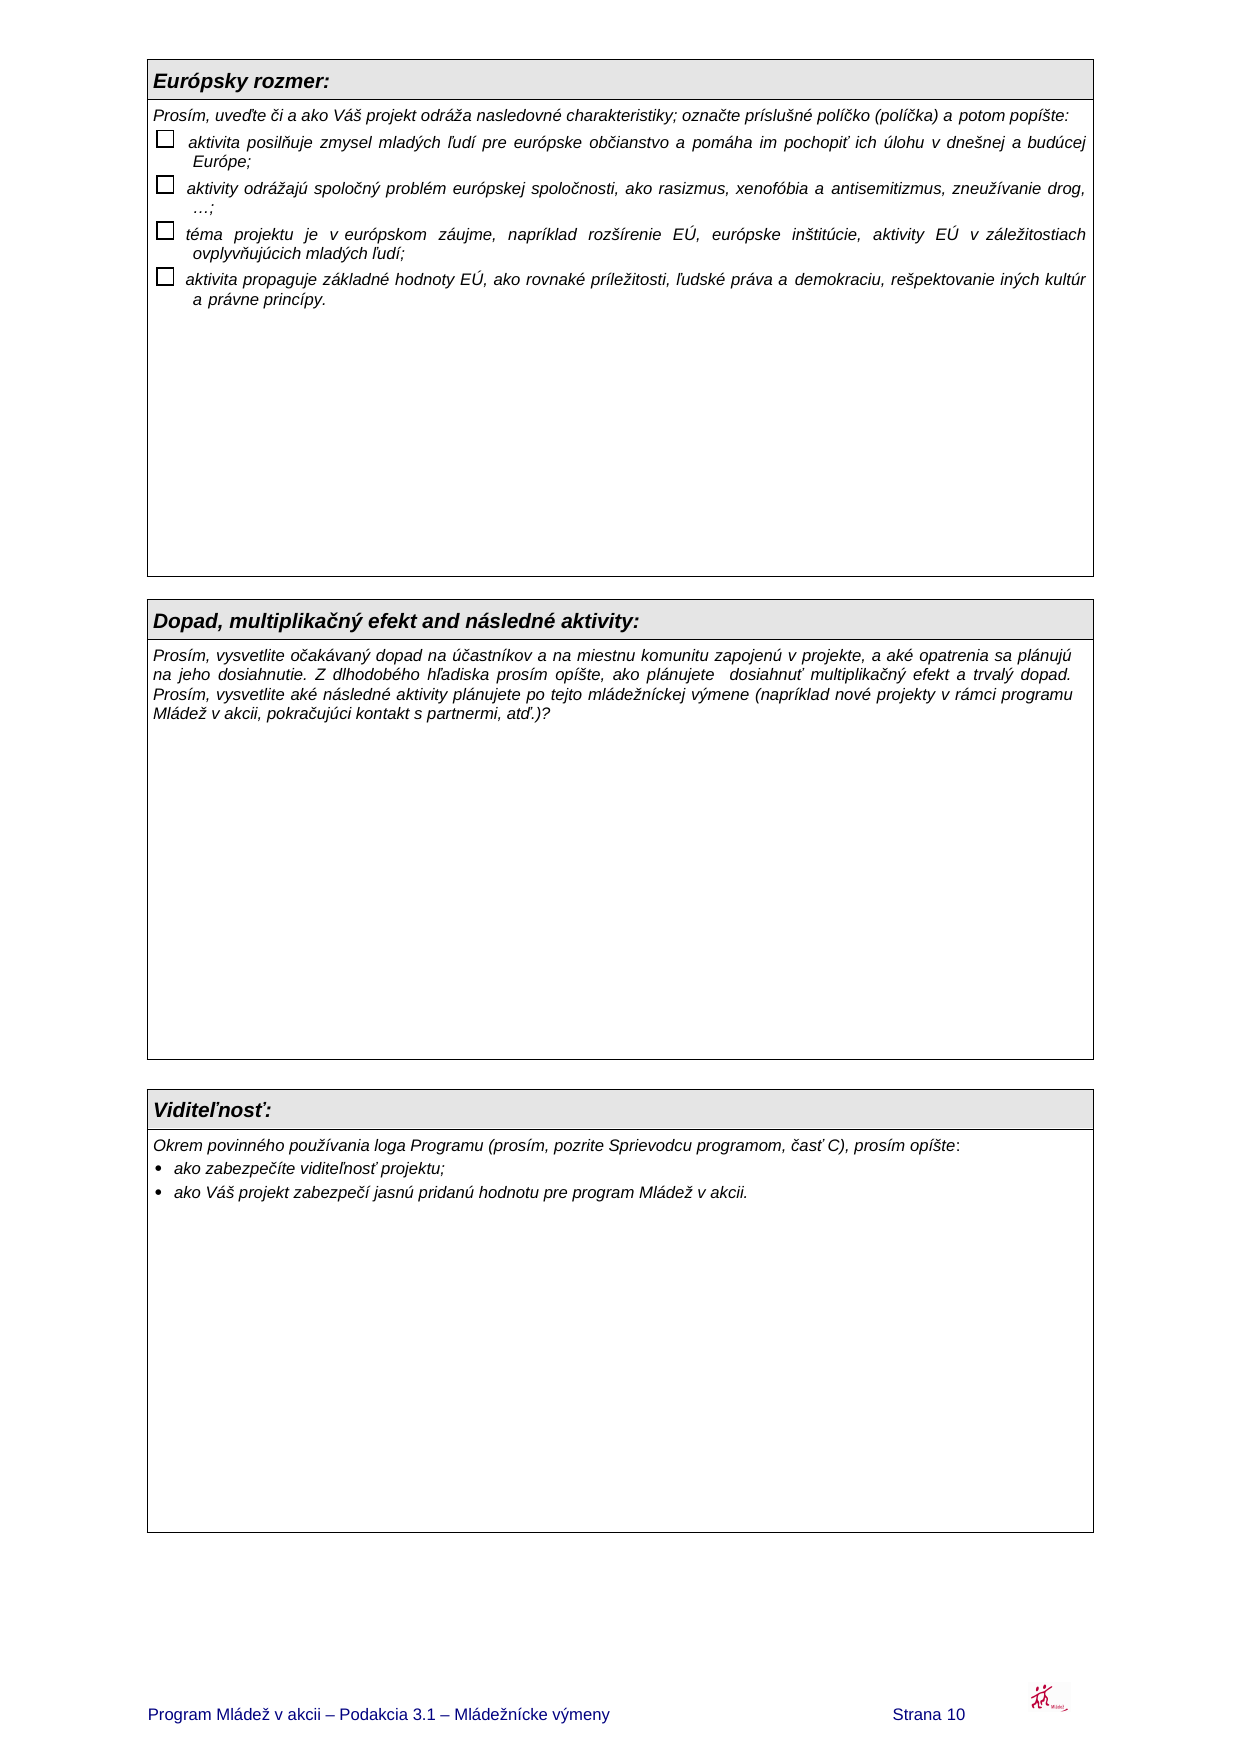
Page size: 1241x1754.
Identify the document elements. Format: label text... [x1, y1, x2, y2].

table_cell Prosím, uveďte či a ako Váš projekt odráža nasledovné charakteristiky; označte príslušné políčko (políčka) a potom popíšte: aktivita posilňuje zmysel mladých ľudí pre európske občianstvo a pomáha im pochopiť ich úlohu v dnešnej a budúcej Európe; aktivity odrážajú spoločný problém európskej spoločnosti, ako rasizmus, xenofóbia a antisemitizmus, zneužívanie drog, …; téma projektu je v európskom záujme, napríklad rozšírenie EÚ, európske inštitúcie, aktivity EÚ v záležitostiach ovplyvňujúcich mladých ľudí; aktivita propaguje základné hodnoty EÚ, ako rovnaké príležitosti, ľudské práva a demokraciu, rešpektovanie iných kultúr a právne princípy. [148, 100, 1093, 357]
table_cell Okrem povinného používania loga Programu (prosím, pozrite Sprievodcu programom, časť C), prosím opíšte: ako zabezpečíte viditeľnosť projektu; ako Váš projekt zabezpečí jasnú pridanú hodnotu pre program Mládež v akcii. [148, 1130, 1093, 1204]
picture [1028, 1682, 1071, 1712]
table_cell [148, 1204, 1093, 1532]
table_header Dopad, multiplikačný efekt and následné aktivity: [148, 600, 1093, 639]
table_header Európsky rozmer: [148, 60, 1093, 99]
table_cell [148, 357, 1093, 576]
table_cell Prosím, vysvetlite očakávaný dopad na účastníkov a na miestnu komunitu zapojenú v projekte, a aké opatrenia sa plánujú na jeho dosiahnutie. Z dlhodobého hľadiska prosím opíšte, ako plánujete dosiahnuť multiplikačný efekt a trvalý dopad. Prosím, vysvetlite aké následné aktivity plánujete po tejto mládežníckej výmene (napríklad nové projekty v rámci programu Mládež v akcii, pokračujúci kontakt s partnermi, atď.)? [148, 640, 1093, 731]
table_header Viditeľnosť: [148, 1090, 1093, 1128]
table_cell [148, 731, 1093, 1059]
